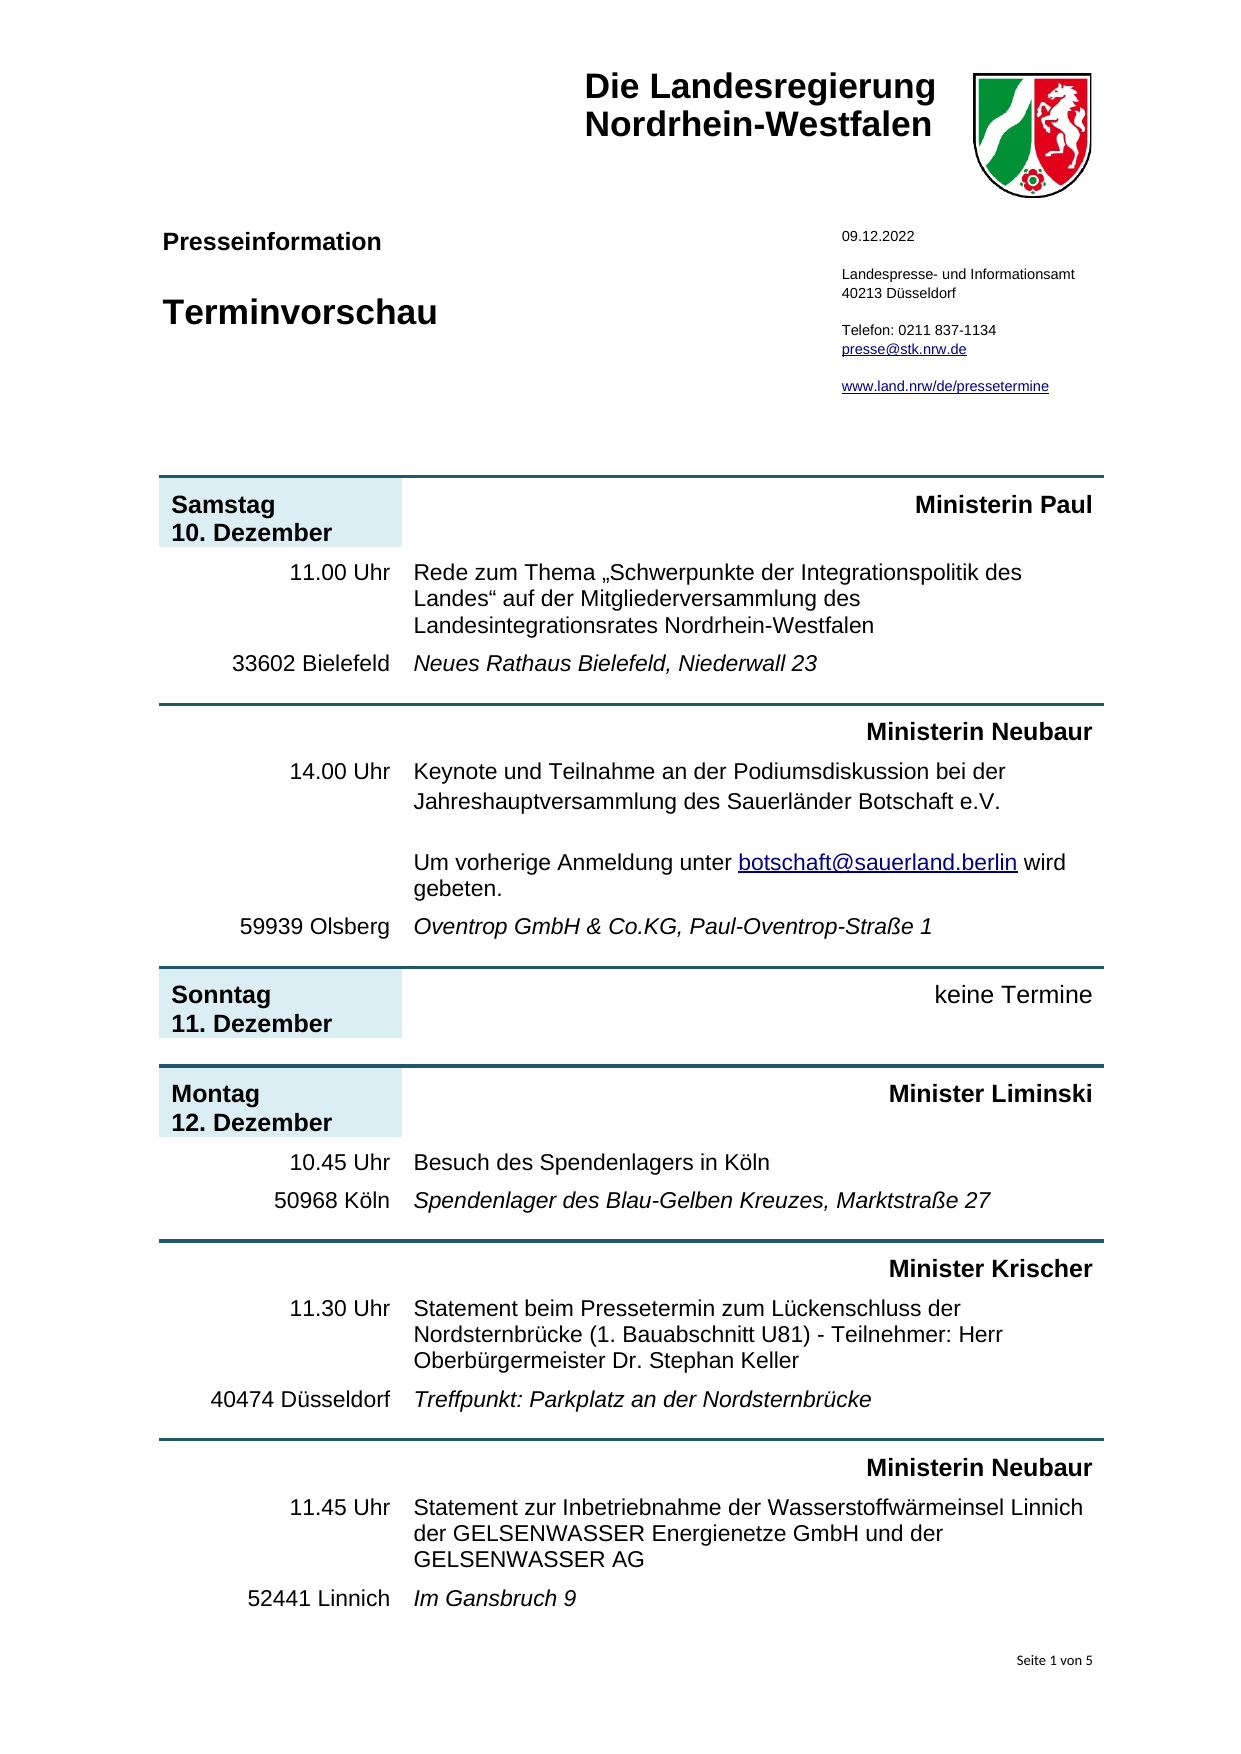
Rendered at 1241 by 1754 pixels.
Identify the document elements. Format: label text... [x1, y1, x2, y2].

table_header keine Termine [402, 969, 1104, 1038]
table_cell 11.30 Uhr [159, 1283, 402, 1374]
table_cell 11.45 Uhr [159, 1482, 402, 1573]
table_cell Keynote und Teilnahme an der Podiumsdiskussion bei der Jahreshauptversammlung des Sauerländer Botschaft e.V. Um vorherige Anmeldung unter botschaft@sauerland.berlin wird gebeten. [402, 746, 1104, 901]
table_cell 33602 Bielefeld [159, 638, 402, 676]
table_header [159, 706, 402, 746]
table_header Montag 12. Dezember [159, 1068, 402, 1137]
table_cell Oventrop GmbH & Co.KG, Paul-Oventrop-Straße 1 [402, 901, 1104, 939]
text Die Landesregierung Nordrhein-Westfalen [584, 68, 943, 143]
table_header Presseinformation Terminvorschau [163, 227, 842, 396]
table_header Ministerin Neubaur [402, 706, 1104, 746]
table_header Sonntag 11. Dezember [159, 969, 402, 1038]
table_header Minister Liminski [402, 1068, 1104, 1137]
table_header [159, 1441, 402, 1482]
table_cell Besuch des Spendenlagers in Köln [402, 1137, 1104, 1175]
table_cell Treffpunkt: Parkplatz an der Nordsternbrücke [402, 1374, 1104, 1412]
table_cell 10.45 Uhr [159, 1137, 402, 1175]
table_cell Neues Rathaus Bielefeld, Niederwall 23 [402, 638, 1104, 676]
table_cell Spendenlager des Blau-Gelben Kreuzes, Marktstraße 27 [402, 1175, 1104, 1213]
table_header Ministerin Neubaur [402, 1441, 1104, 1482]
table_cell Statement zur Inbetriebnahme der Wasserstoffwärmeinsel Linnich der GELSENWASSER Energienetze GmbH und der GELSENWASSER AG [402, 1482, 1104, 1573]
table_cell 59939 Olsberg [159, 901, 402, 939]
table_header Ministerin Paul [402, 478, 1104, 547]
table_cell Rede zum Thema „Schwerpunkte der Integrationspolitik des Landes“ auf der Mitgliederversammlung des Landesintegrationsrates Nordrhein-Westfalen [402, 547, 1104, 638]
table_cell 52441 Linnich [159, 1573, 402, 1611]
table_cell 11.00 Uhr [159, 547, 402, 638]
table_cell 50968 Köln [159, 1175, 402, 1213]
table_header Minister Krischer [402, 1243, 1104, 1283]
table_cell 40474 Düsseldorf [159, 1374, 402, 1412]
table_cell Im Gansbruch 9 [402, 1573, 1104, 1611]
table_cell Statement beim Pressetermin zum Lückenschluss der Nordsternbrücke (1. Bauabschnitt U81) - Teilnehmer: Herr Oberbürgermeister Dr. Stephan Keller [402, 1283, 1104, 1374]
table_cell 14.00 Uhr [159, 746, 402, 901]
table_header Samstag 10. Dezember [159, 478, 402, 547]
table_header [159, 1243, 402, 1283]
table_header 09.12.2022 Landespresse- und Informationsamt 40213 Düsseldorf Telefon: 0211 837-1134 presse@stk.nrw.de www.land.nrw/de/pressetermine [842, 227, 1093, 396]
